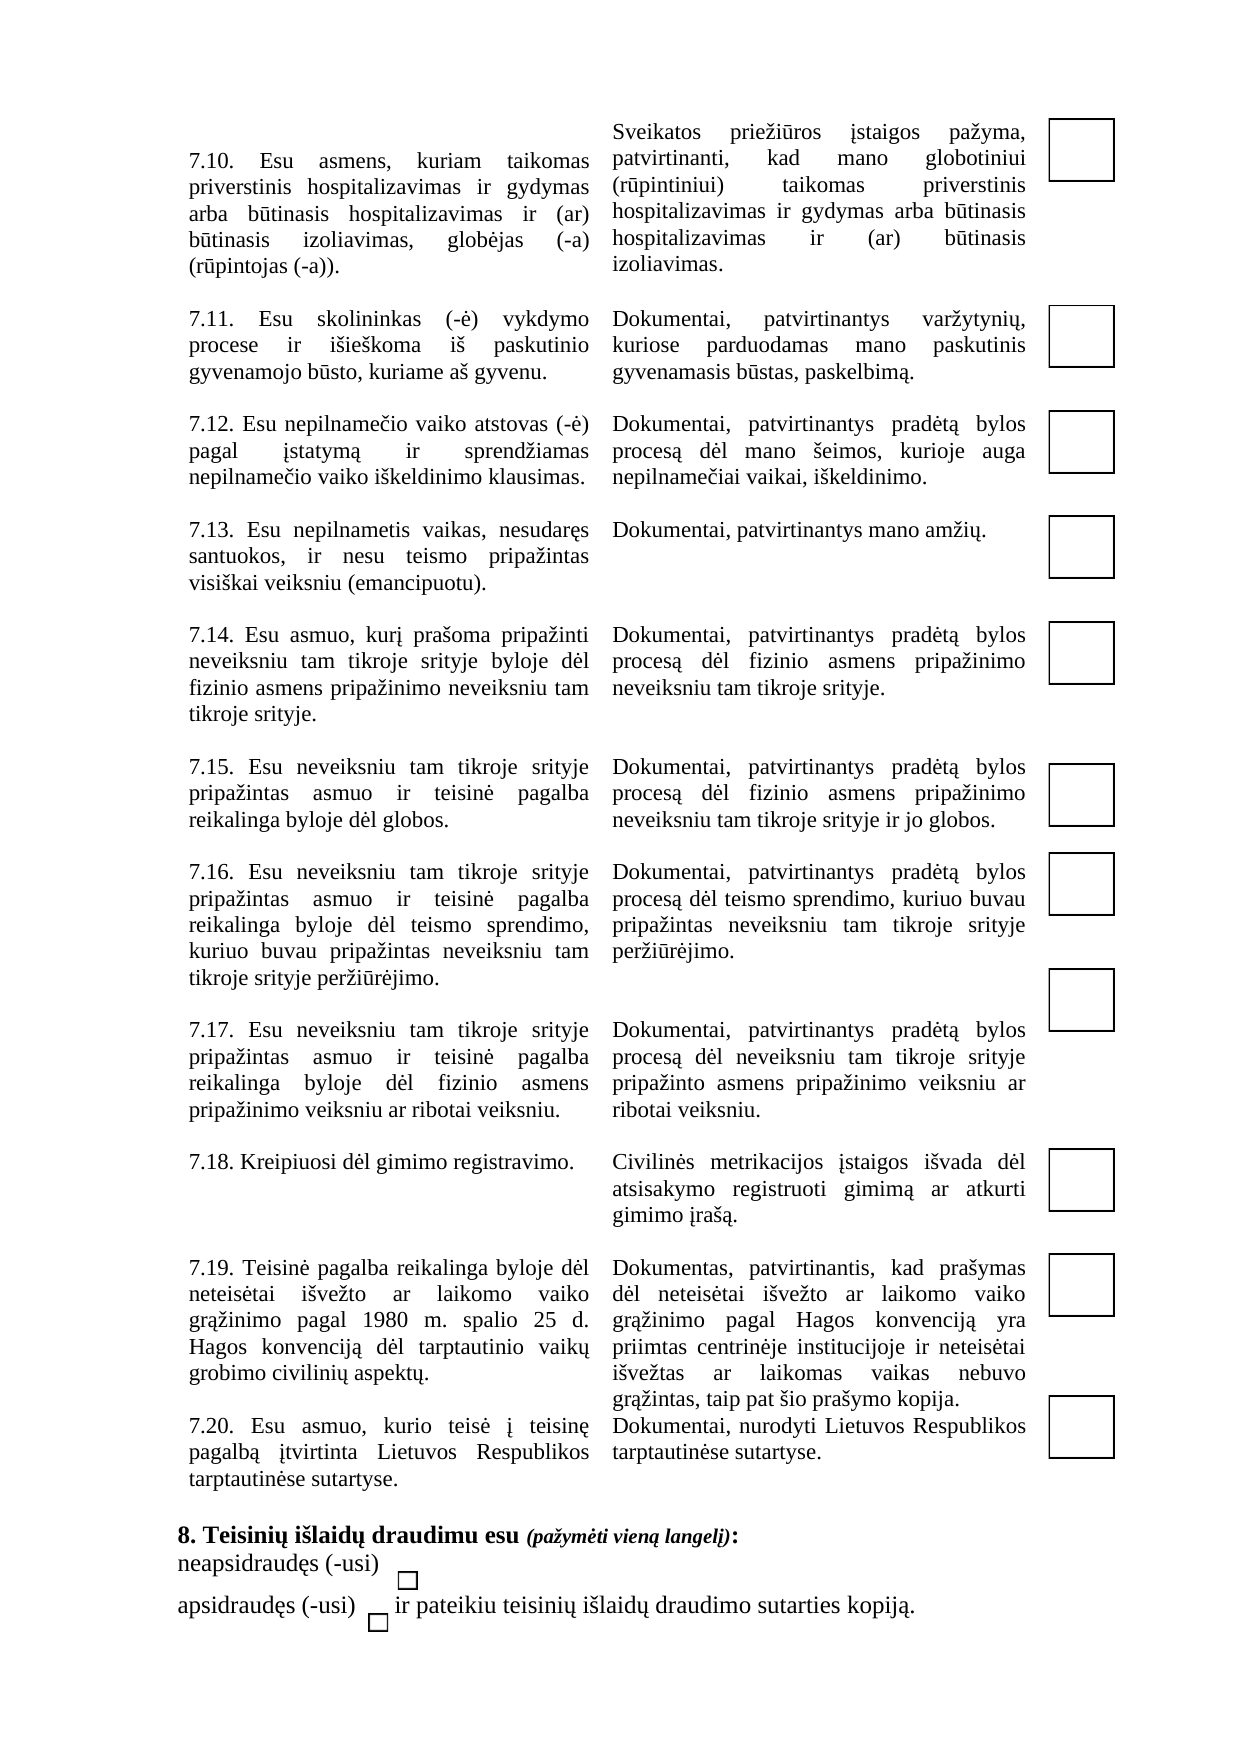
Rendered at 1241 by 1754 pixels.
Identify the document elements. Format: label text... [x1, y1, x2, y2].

table_cell [1038, 516, 1181, 621]
table_header 7.10. Esu asmens, kuriam taikomas priverstinis hospitalizavimas ir gydymas arba būtinasis hospitalizavimas ir (ar) būtinasis izoliavimas, globėjas (-a) (rūpintojas (-a)). [177, 118, 601, 305]
table_cell [1038, 1148, 1181, 1254]
table_header Sveikatos priežiūros įstaigos pažyma, patvirtinanti, kad mano globotiniui (rūpintiniui) taikomas priverstinis hospitalizavimas ir gydymas arba būtinasis hospitalizavimas ir (ar) būtinasis izoliavimas. [601, 118, 1037, 305]
table_cell [1038, 410, 1181, 516]
table_cell Dokumentai, patvirtinantys pradėtą bylos procesą dėl mano šeimos, kurioje auga nepilnamečiai vaikai, iškeldinimo. [601, 410, 1037, 516]
table_cell 7.11. Esu skolininkas (-ė) vykdymo procese ir išieškoma iš paskutinio gyvenamojo būsto, kuriame aš gyvenu. [177, 305, 601, 410]
table_cell 7.19. Teisinė pagalba reikalinga byloje dėl neteisėtai išvežto ar laikomo vaiko grąžinimo pagal 1980 m. spalio 25 d. Hagos konvenciją dėl tarptautinio vaikų grobimo civilinių aspektų. 7.20. Esu asmuo, kurio teisė į teisinę pagalbą įtvirtinta Lietuvos Respublikos tarptautinėse sutartyse. [177, 1254, 601, 1491]
table_cell [1038, 1254, 1181, 1491]
table_cell [1038, 305, 1181, 410]
table_cell Dokumentas, patvirtinantis, kad prašymas dėl neteisėtai išvežto ar laikomo vaiko grąžinimo pagal Hagos konvenciją yra priimtas centrinėje institucijoje ir neteisėtai išvežtas ar laikomas vaikas nebuvo grąžintas, taip pat šio prašymo kopija. Dokumentai, nurodyti Lietuvos Respublikos tarptautinėse sutartyse. [601, 1254, 1037, 1491]
table_cell Dokumentai, patvirtinantys pradėtą bylos procesą dėl fizinio asmens pripažinimo neveiksniu tam tikroje srityje. Dokumentai, patvirtinantys pradėtą bylos procesą dėl fizinio asmens pripažinimo neveiksniu tam tikroje srityje ir jo globos. Dokumentai, patvirtinantys pradėtą bylos procesą dėl teismo sprendimo, kuriuo buvau pripažintas neveiksniu tam tikroje srityje peržiūrėjimo. Dokumentai, patvirtinantys pradėtą bylos procesą dėl neveiksniu tam tikroje srityje pripažinto asmens pripažinimo veiksniu ar ribotai veiksniu. [601, 621, 1037, 1148]
text 8. Teisinių išlaidų draudimu esu (pažymėti vieną langelį): [177, 1520, 1181, 1548]
table_cell 7.13. Esu nepilnametis vaikas, nesudaręs santuokos, ir nesu teismo pripažintas visiškai veiksniu (emancipuotu). [177, 516, 601, 621]
table_cell Dokumentai, patvirtinantys varžytynių, kuriose parduodamas mano paskutinis gyvenamasis būstas, paskelbimą. [601, 305, 1037, 410]
table_cell 7.12. Esu nepilnamečio vaiko atstovas (-ė) pagal įstatymą ir sprendžiamas nepilnamečio vaiko iškeldinimo klausimas. [177, 410, 601, 516]
table_cell 7.18. Kreipiuosi dėl gimimo registravimo. [177, 1148, 601, 1254]
table_header [1038, 118, 1181, 305]
text apsidraudęs (-usi) ir pateikiu teisinių išlaidų draudimo sutarties kopiją. [177, 1590, 1181, 1631]
text neapsidraudęs (-usi) [177, 1548, 1181, 1590]
table_cell Dokumentai, patvirtinantys mano amžių. [601, 516, 1037, 621]
table_cell 7.14. Esu asmuo, kurį prašoma pripažinti neveiksniu tam tikroje srityje byloje dėl fizinio asmens pripažinimo neveiksniu tam tikroje srityje. 7.15. Esu neveiksniu tam tikroje srityje pripažintas asmuo ir teisinė pagalba reikalinga byloje dėl globos. 7.16. Esu neveiksniu tam tikroje srityje pripažintas asmuo ir teisinė pagalba reikalinga byloje dėl teismo sprendimo, kuriuo buvau pripažintas neveiksniu tam tikroje srityje peržiūrėjimo. 7.17. Esu neveiksniu tam tikroje srityje pripažintas asmuo ir teisinė pagalba reikalinga byloje dėl fizinio asmens pripažinimo veiksniu ar ribotai veiksniu. [177, 621, 601, 1148]
table_cell [1038, 621, 1181, 1148]
table_cell Civilinės metrikacijos įstaigos išvada dėl atsisakymo registruoti gimimą ar atkurti gimimo įrašą. [601, 1148, 1037, 1254]
